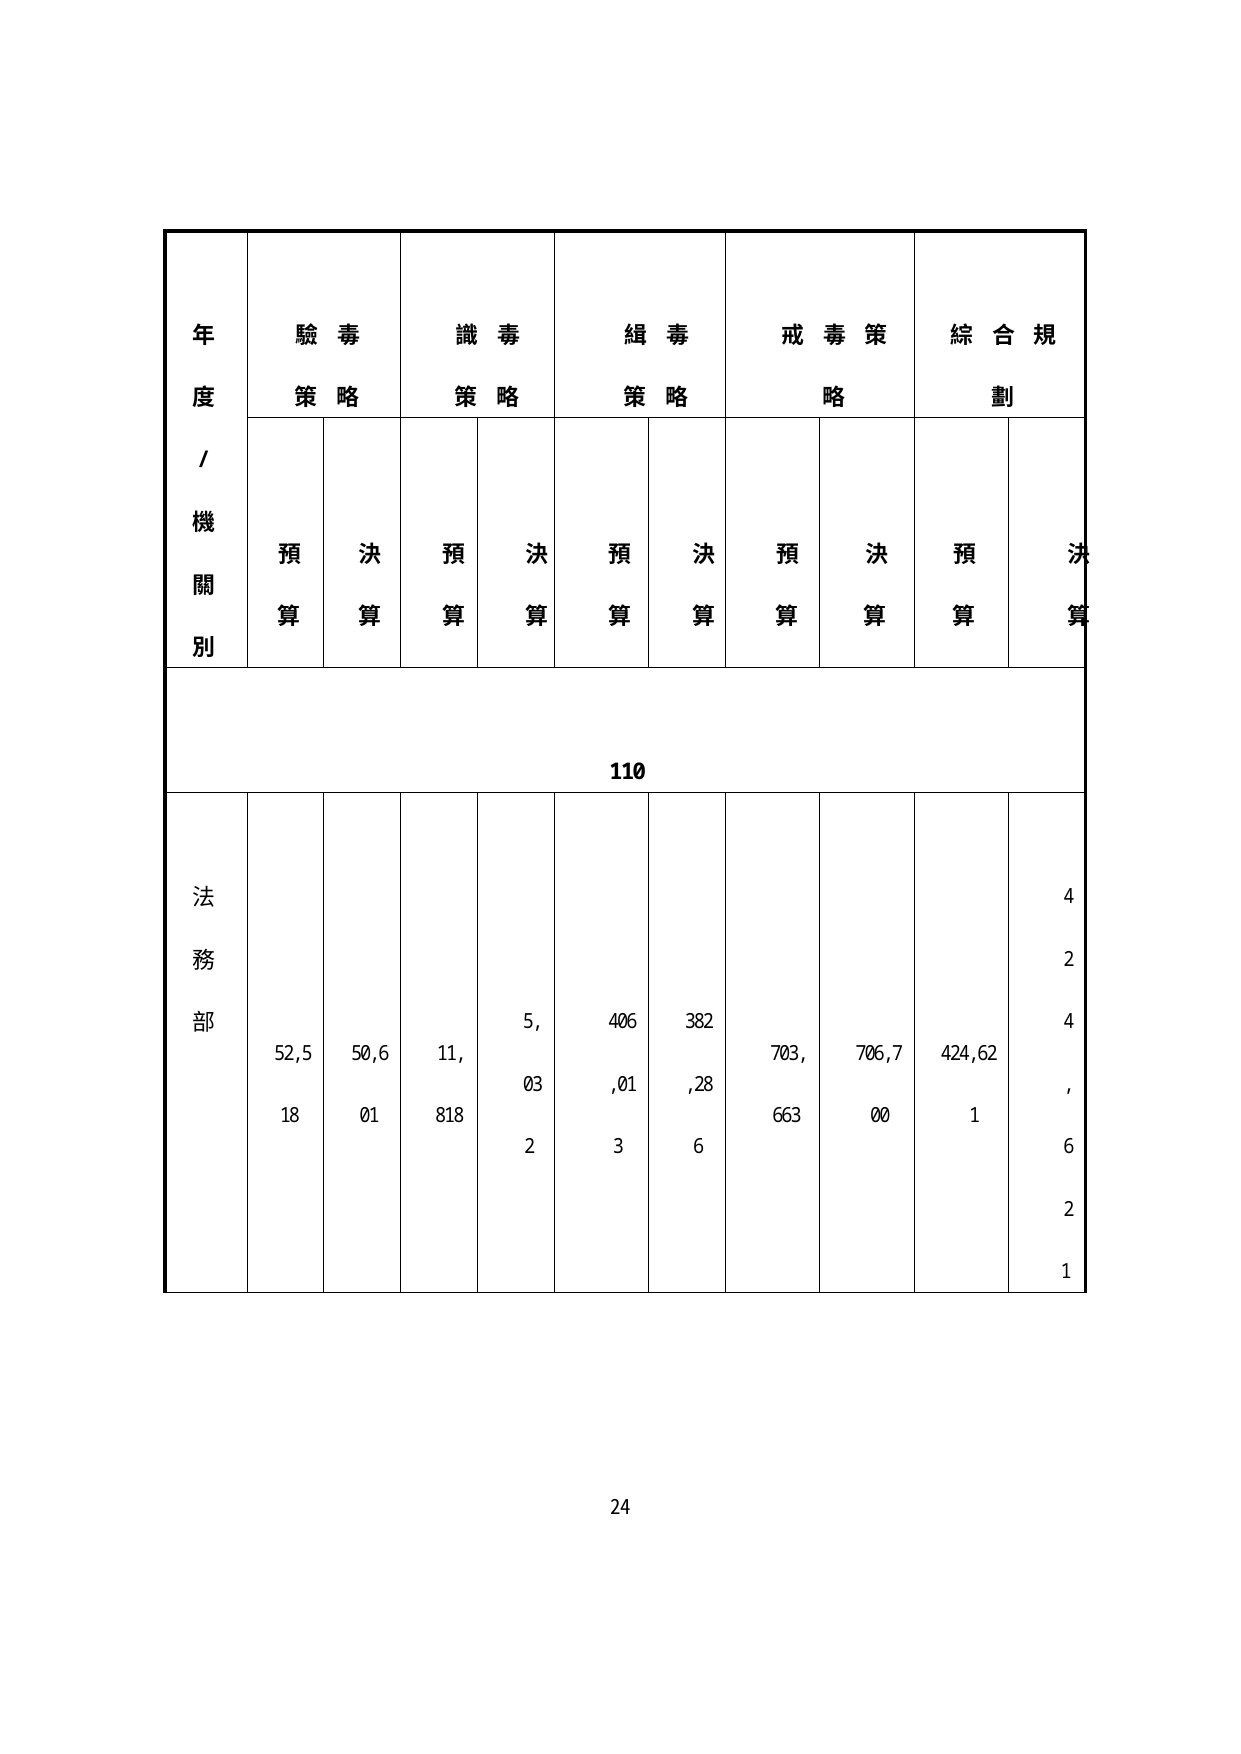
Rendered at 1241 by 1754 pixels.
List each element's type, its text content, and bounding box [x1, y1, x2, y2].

table_header 年度/ 機關別 [167, 233, 247, 667]
table_header 戒毒策略 [726, 233, 914, 417]
table_cell 預算 [248, 418, 323, 667]
table_cell 決算 [478, 418, 554, 667]
table_cell 預算 [915, 418, 1008, 667]
table_cell 110 [167, 668, 1084, 792]
table_cell 703,663 [726, 793, 819, 1292]
table_cell 424,621 [1009, 793, 1084, 1292]
table_cell 50,601 [324, 793, 400, 1292]
table_cell 706,700 [820, 793, 914, 1292]
table_cell 406,013 [555, 793, 648, 1292]
table_cell 382,286 [649, 793, 725, 1292]
table_cell 預算 [555, 418, 648, 667]
table_header 緝毒策略 [555, 233, 725, 417]
table_cell 決算 [324, 418, 400, 667]
table_cell 預算 [726, 418, 819, 667]
table_header 綜合規劃 [915, 233, 1084, 417]
table_header 識毒策略 [401, 233, 554, 417]
table_cell 5,032 [478, 793, 554, 1292]
table_cell 424,621 [915, 793, 1008, 1292]
table_cell 52,518 [248, 793, 323, 1292]
table_cell 法務部 [167, 793, 247, 1292]
table_cell 決算 [1009, 418, 1084, 667]
table_cell 11,818 [401, 793, 477, 1292]
table_cell 決算 [820, 418, 914, 667]
table_header 驗毒策略 [248, 233, 400, 417]
table_cell 預算 [401, 418, 477, 667]
table_cell 決算 [649, 418, 725, 667]
